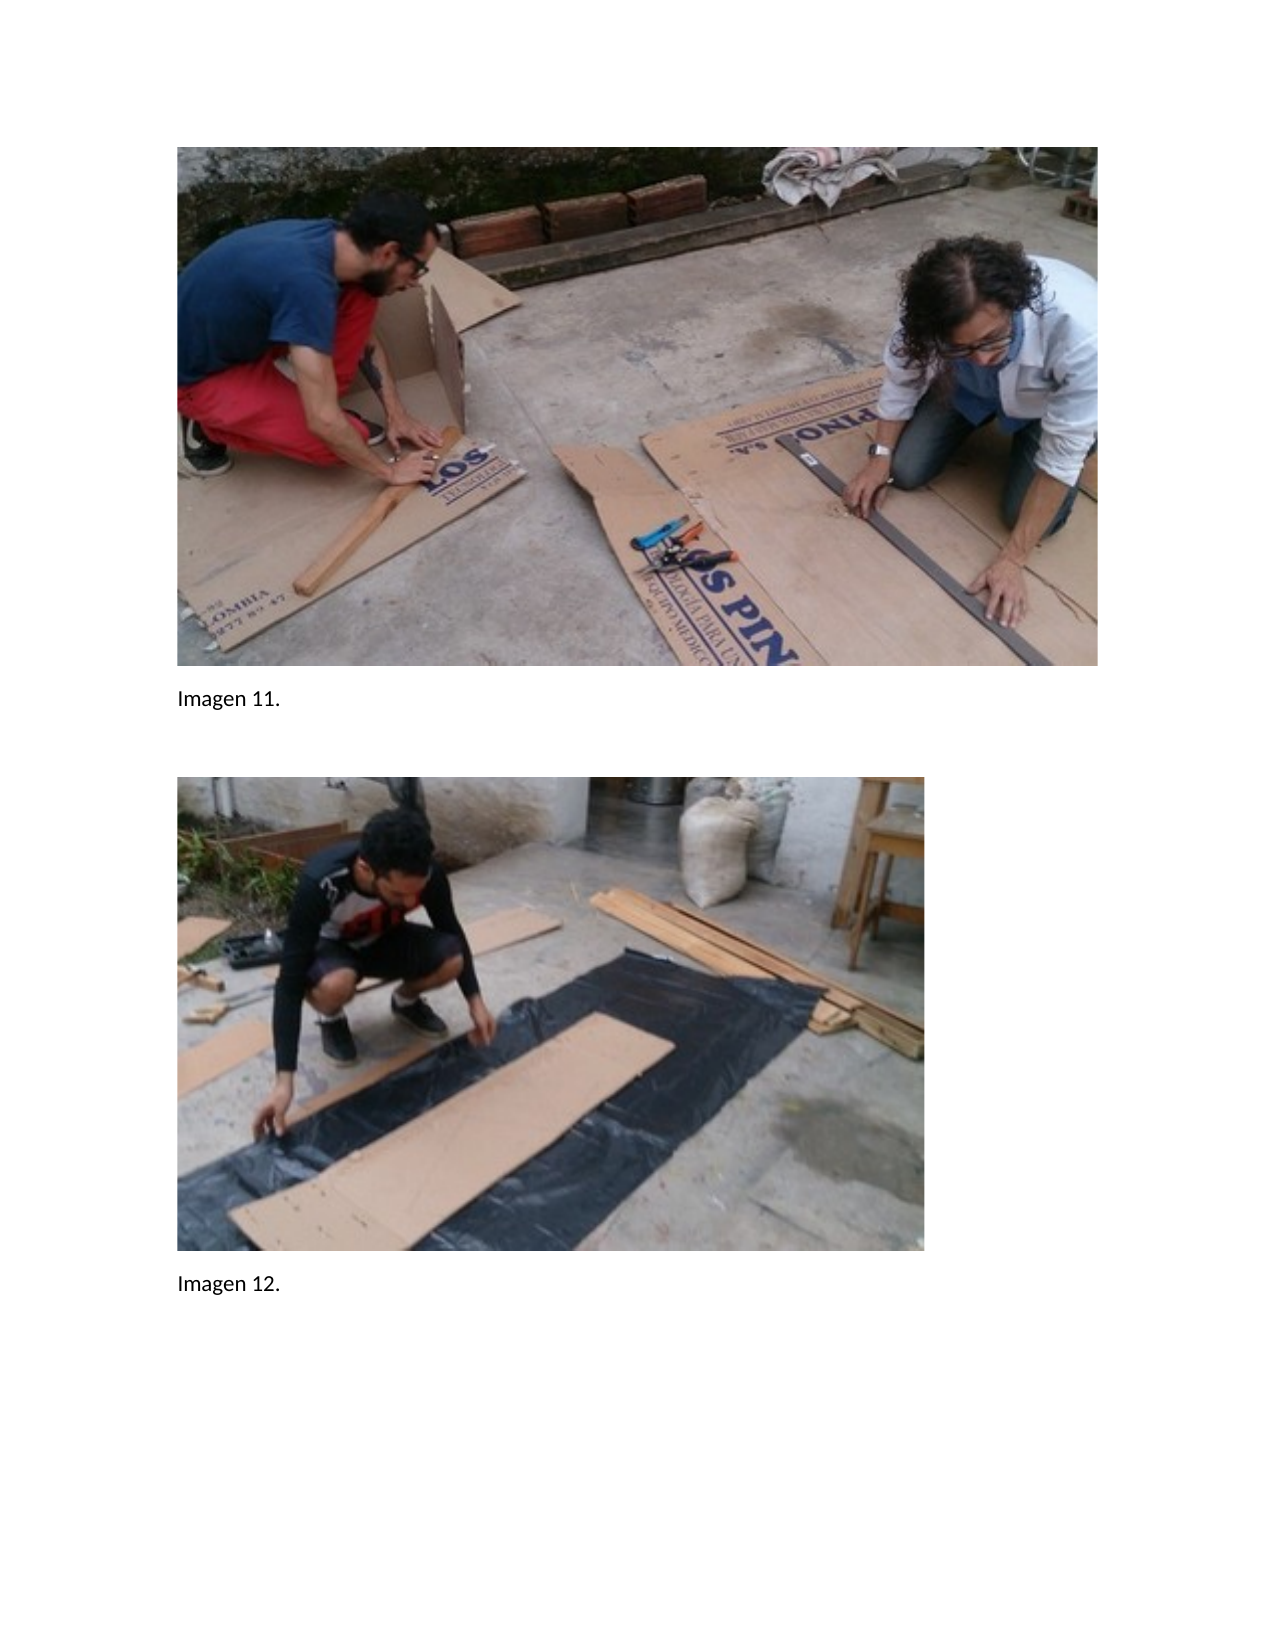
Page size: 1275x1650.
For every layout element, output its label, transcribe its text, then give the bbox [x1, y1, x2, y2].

text Imagen 12. [177, 1269, 1098, 1297]
text Imagen 11. [177, 684, 1098, 712]
picture [177, 777, 925, 1251]
picture [177, 147, 1098, 666]
